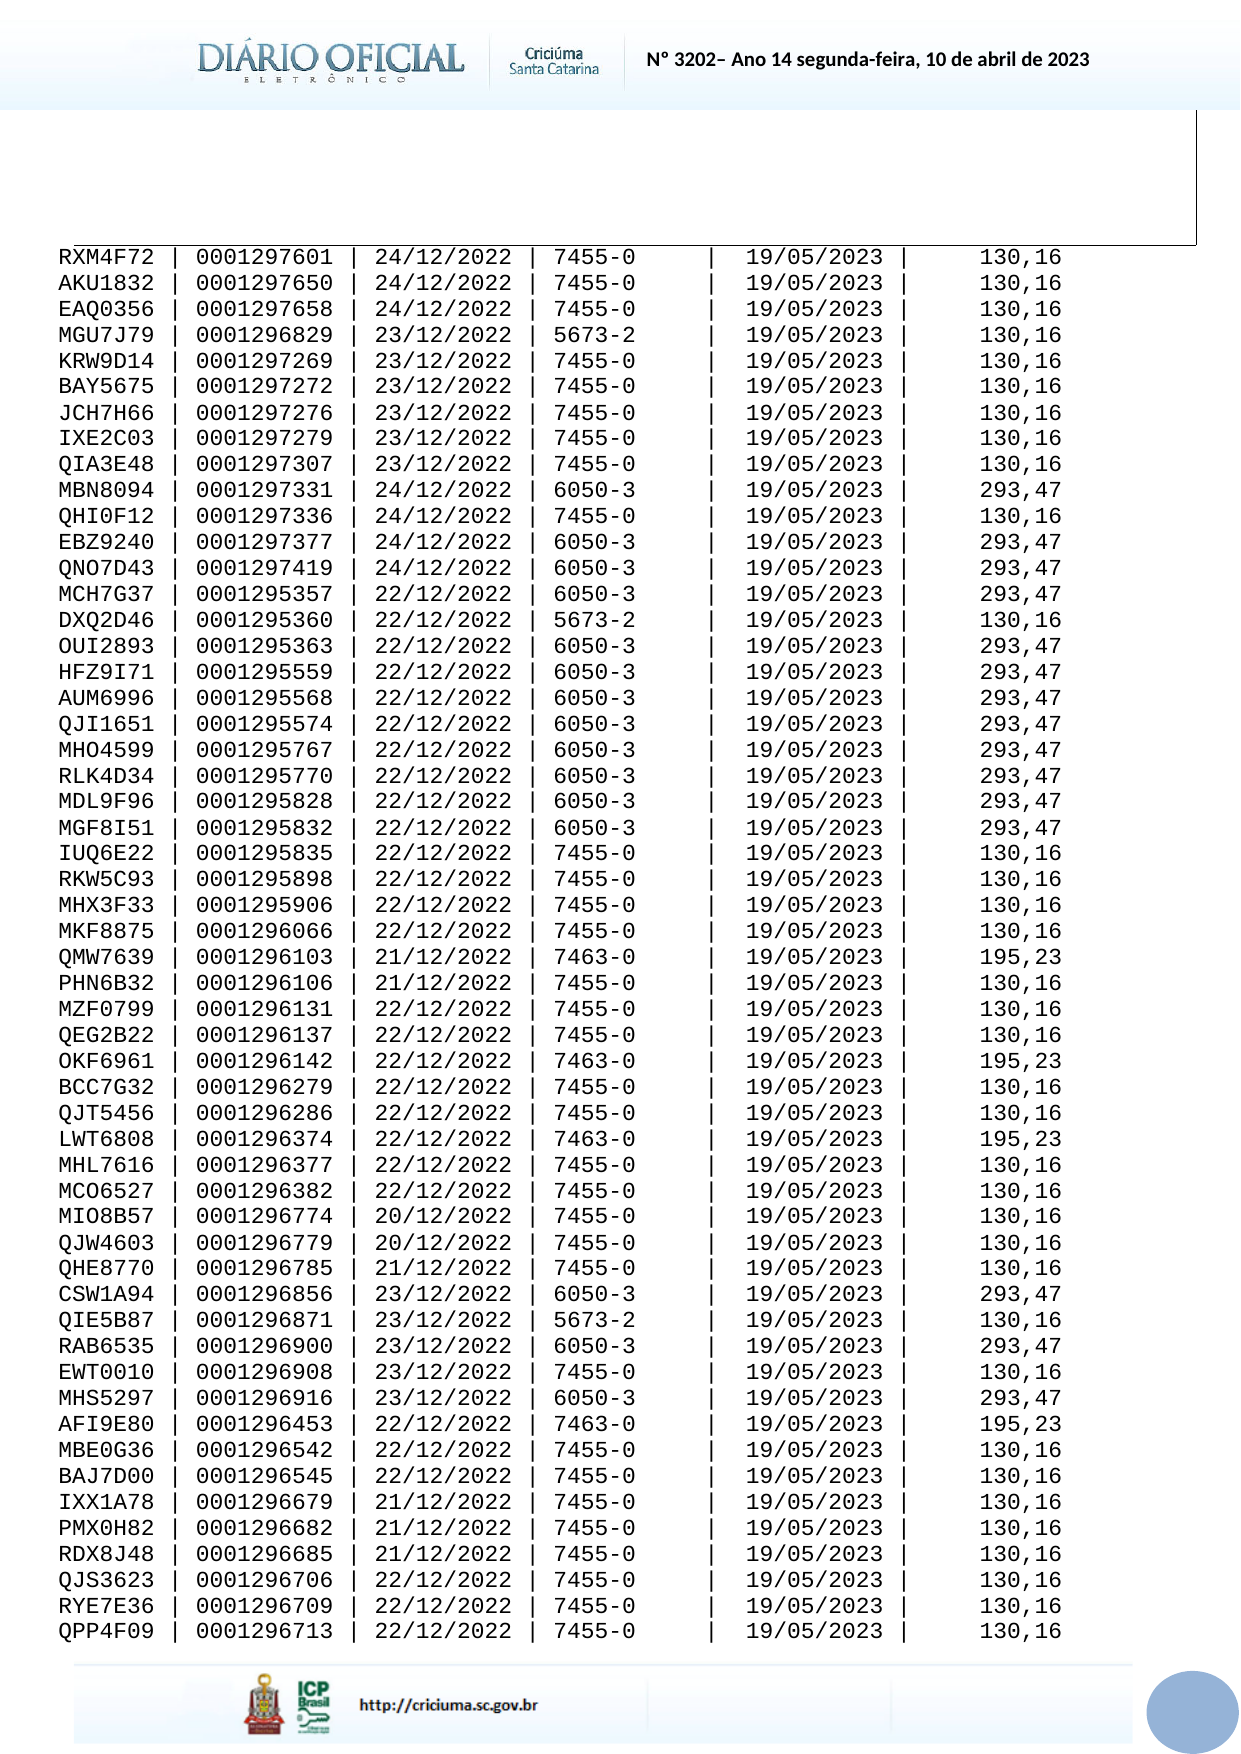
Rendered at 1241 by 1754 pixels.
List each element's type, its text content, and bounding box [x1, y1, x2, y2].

text RAB6535 | 0001296900 | 23/12/2022 | 6050-3 | 19/05/2023 | 293,47 [44, 1334, 1196, 1361]
text AKU1832 | 0001297650 | 24/12/2022 | 7455-0 | 19/05/2023 | 130,16 [44, 271, 1196, 297]
text MBE0G36 | 0001296542 | 22/12/2022 | 7455-0 | 19/05/2023 | 130,16 [44, 1438, 1196, 1464]
text LWT6808 | 0001296374 | 22/12/2022 | 7463-0 | 19/05/2023 | 195,23 [44, 1127, 1196, 1153]
text BCC7G32 | 0001296279 | 22/12/2022 | 7455-0 | 19/05/2023 | 130,16 [44, 1075, 1196, 1101]
text MHS5297 | 0001296916 | 23/12/2022 | 6050-3 | 19/05/2023 | 293,47 [44, 1386, 1196, 1412]
text QMW7639 | 0001296103 | 21/12/2022 | 7463-0 | 19/05/2023 | 195,23 [44, 946, 1196, 971]
text MHO4599 | 0001295767 | 22/12/2022 | 6050-3 | 19/05/2023 | 293,47 [44, 738, 1196, 764]
text QEG2B22 | 0001296137 | 22/12/2022 | 7455-0 | 19/05/2023 | 130,16 [44, 1023, 1196, 1049]
text AUM6996 | 0001295568 | 22/12/2022 | 6050-3 | 19/05/2023 | 293,47 [44, 686, 1196, 712]
text MHL7616 | 0001296377 | 22/12/2022 | 7455-0 | 19/05/2023 | 130,16 [44, 1153, 1196, 1179]
text KRW9D14 | 0001297269 | 23/12/2022 | 7455-0 | 19/05/2023 | 130,16 [44, 349, 1196, 375]
text PHN6B32 | 0001296106 | 21/12/2022 | 7455-0 | 19/05/2023 | 130,16 [44, 971, 1196, 997]
text MCH7G37 | 0001295357 | 22/12/2022 | 6050-3 | 19/05/2023 | 293,47 [44, 582, 1196, 608]
text EAQ0356 | 0001297658 | 24/12/2022 | 7455-0 | 19/05/2023 | 130,16 [44, 297, 1196, 323]
text MGF8I51 | 0001295832 | 22/12/2022 | 6050-3 | 19/05/2023 | 293,47 [44, 816, 1196, 842]
text MBN8094 | 0001297331 | 24/12/2022 | 6050-3 | 19/05/2023 | 293,47 [44, 479, 1196, 504]
text EWT0010 | 0001296908 | 23/12/2022 | 7455-0 | 19/05/2023 | 130,16 [44, 1361, 1196, 1386]
text AFI9E80 | 0001296453 | 22/12/2022 | 7463-0 | 19/05/2023 | 195,23 [44, 1412, 1196, 1438]
text IUQ6E22 | 0001295835 | 22/12/2022 | 7455-0 | 19/05/2023 | 130,16 [44, 842, 1196, 868]
text QIE5B87 | 0001296871 | 23/12/2022 | 5673-2 | 19/05/2023 | 130,16 [44, 1309, 1196, 1334]
text DXQ2D46 | 0001295360 | 22/12/2022 | 5673-2 | 19/05/2023 | 130,16 [44, 608, 1196, 634]
text QPP4F09 | 0001296713 | 22/12/2022 | 7455-0 | 19/05/2023 | 130,16 [44, 1620, 1196, 1646]
text RKW5C93 | 0001295898 | 22/12/2022 | 7455-0 | 19/05/2023 | 130,16 [44, 868, 1196, 894]
text QJI1651 | 0001295574 | 22/12/2022 | 6050-3 | 19/05/2023 | 293,47 [44, 712, 1196, 738]
text MGU7J79 | 0001296829 | 23/12/2022 | 5673-2 | 19/05/2023 | 130,16 [44, 323, 1196, 349]
text MIO8B57 | 0001296774 | 20/12/2022 | 7455-0 | 19/05/2023 | 130,16 [44, 1205, 1196, 1231]
text OKF6961 | 0001296142 | 22/12/2022 | 7463-0 | 19/05/2023 | 195,23 [44, 1049, 1196, 1075]
text CSW1A94 | 0001296856 | 23/12/2022 | 6050-3 | 19/05/2023 | 293,47 [44, 1283, 1196, 1309]
text BAJ7D00 | 0001296545 | 22/12/2022 | 7455-0 | 19/05/2023 | 130,16 [44, 1464, 1196, 1490]
text MZF0799 | 0001296131 | 22/12/2022 | 7455-0 | 19/05/2023 | 130,16 [44, 997, 1196, 1023]
text MKF8875 | 0001296066 | 22/12/2022 | 7455-0 | 19/05/2023 | 130,16 [44, 919, 1196, 946]
text QHI0F12 | 0001297336 | 24/12/2022 | 7455-0 | 19/05/2023 | 130,16 [44, 504, 1196, 531]
text QIA3E48 | 0001297307 | 23/12/2022 | 7455-0 | 19/05/2023 | 130,16 [44, 453, 1196, 479]
text BAY5675 | 0001297272 | 23/12/2022 | 7455-0 | 19/05/2023 | 130,16 [44, 375, 1196, 401]
text RYE7E36 | 0001296709 | 22/12/2022 | 7455-0 | 19/05/2023 | 130,16 [44, 1594, 1196, 1620]
text EBZ9240 | 0001297377 | 24/12/2022 | 6050-3 | 19/05/2023 | 293,47 [44, 531, 1196, 556]
text MHX3F33 | 0001295906 | 22/12/2022 | 7455-0 | 19/05/2023 | 130,16 [44, 894, 1196, 919]
text MCO6527 | 0001296382 | 22/12/2022 | 7455-0 | 19/05/2023 | 130,16 [44, 1179, 1196, 1205]
text QJW4603 | 0001296779 | 20/12/2022 | 7455-0 | 19/05/2023 | 130,16 [44, 1231, 1196, 1257]
text IXX1A78 | 0001296679 | 21/12/2022 | 7455-0 | 19/05/2023 | 130,16 [44, 1490, 1196, 1516]
text QJS3623 | 0001296706 | 22/12/2022 | 7455-0 | 19/05/2023 | 130,16 [44, 1568, 1196, 1594]
text RDX8J48 | 0001296685 | 21/12/2022 | 7455-0 | 19/05/2023 | 130,16 [44, 1542, 1196, 1568]
text RLK4D34 | 0001295770 | 22/12/2022 | 6050-3 | 19/05/2023 | 293,47 [44, 764, 1196, 790]
text OUI2893 | 0001295363 | 22/12/2022 | 6050-3 | 19/05/2023 | 293,47 [44, 634, 1196, 660]
text PMX0H82 | 0001296682 | 21/12/2022 | 7455-0 | 19/05/2023 | 130,16 [44, 1516, 1196, 1542]
text JCH7H66 | 0001297276 | 23/12/2022 | 7455-0 | 19/05/2023 | 130,16 [44, 401, 1196, 427]
text RXM4F72 | 0001297601 | 24/12/2022 | 7455-0 | 19/05/2023 | 130,16 [44, 245, 1196, 271]
text HFZ9I71 | 0001295559 | 22/12/2022 | 6050-3 | 19/05/2023 | 293,47 [44, 660, 1196, 686]
text MDL9F96 | 0001295828 | 22/12/2022 | 6050-3 | 19/05/2023 | 293,47 [44, 790, 1196, 816]
text IXE2C03 | 0001297279 | 23/12/2022 | 7455-0 | 19/05/2023 | 130,16 [44, 427, 1196, 453]
text QHE8770 | 0001296785 | 21/12/2022 | 7455-0 | 19/05/2023 | 130,16 [44, 1257, 1196, 1283]
text QJT5456 | 0001296286 | 22/12/2022 | 7455-0 | 19/05/2023 | 130,16 [44, 1101, 1196, 1127]
text QNO7D43 | 0001297419 | 24/12/2022 | 6050-3 | 19/05/2023 | 293,47 [44, 556, 1196, 582]
